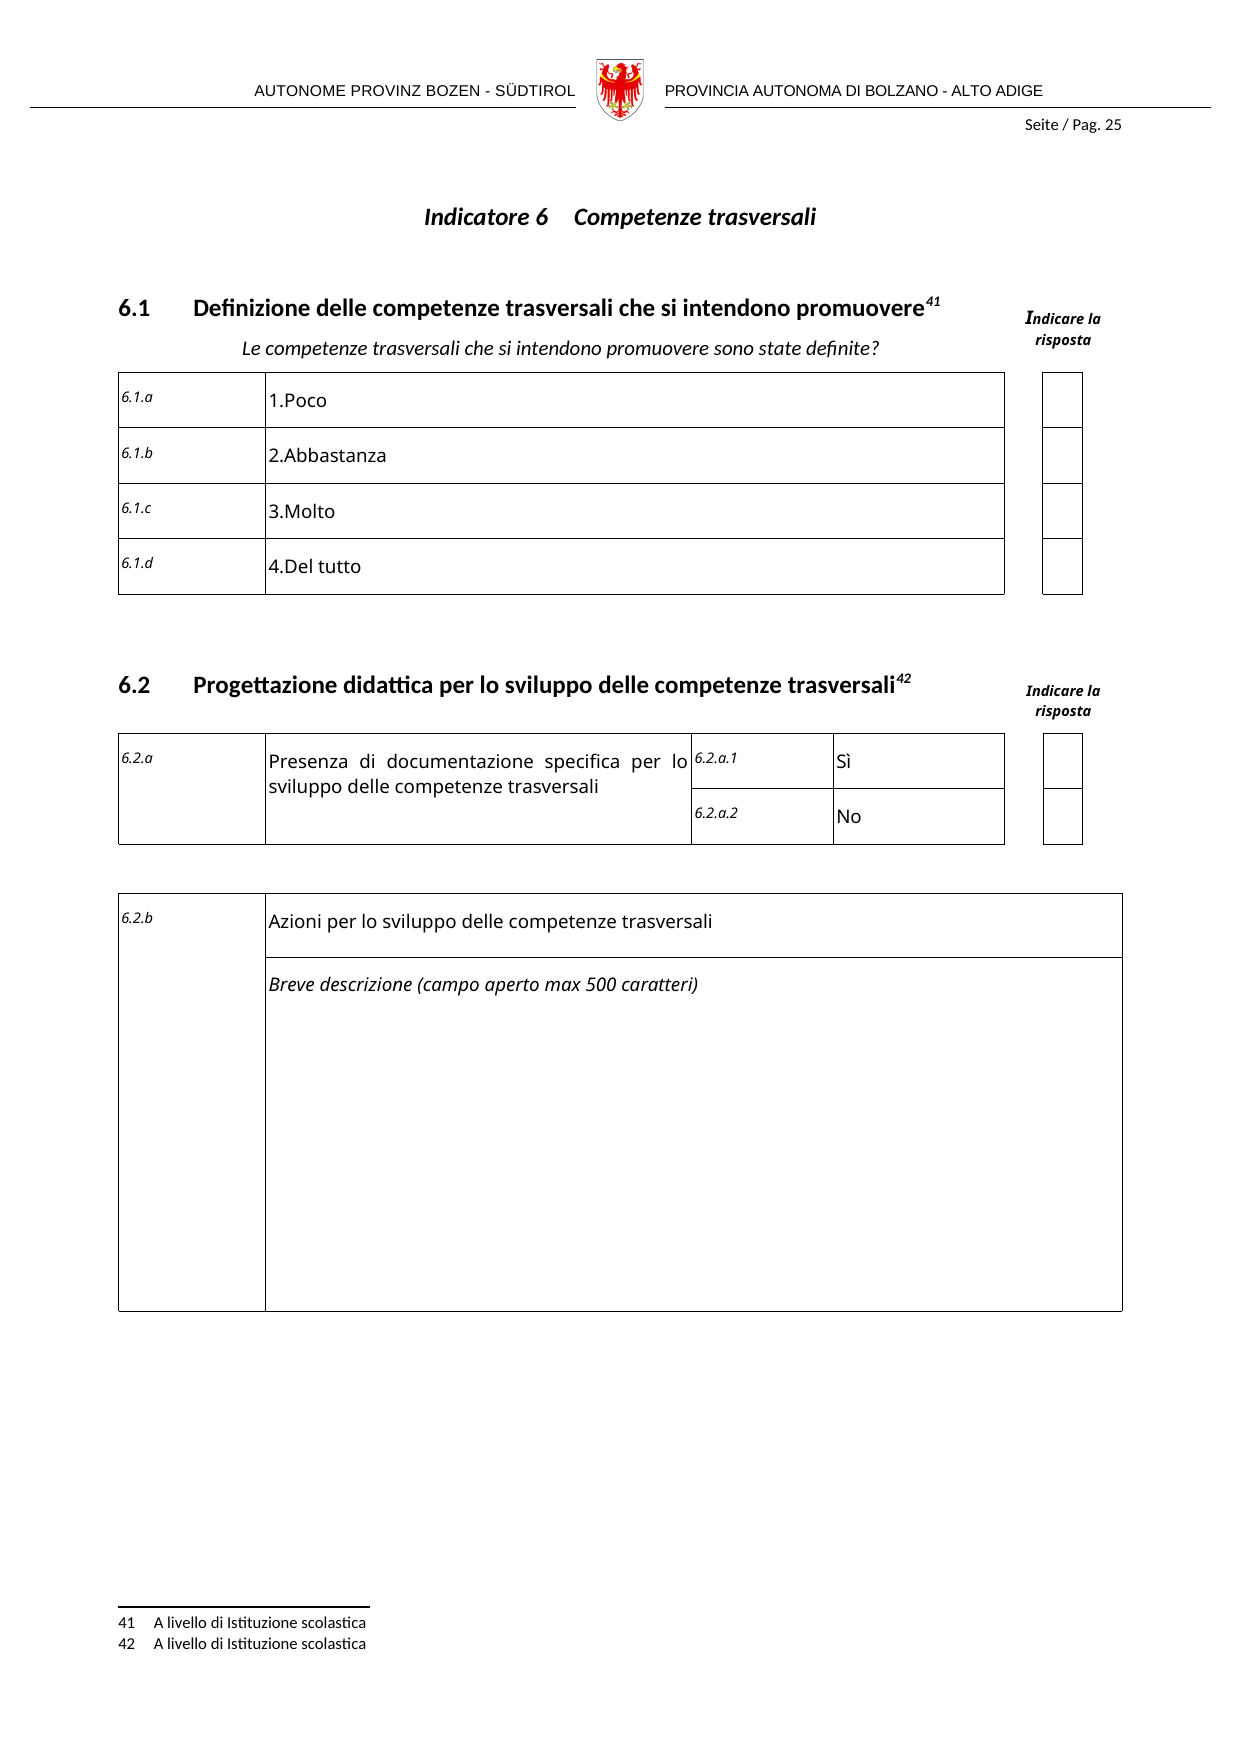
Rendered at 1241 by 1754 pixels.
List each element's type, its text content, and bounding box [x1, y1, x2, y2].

table_cell 6.2.b [119, 894, 265, 1311]
table_cell [1083, 483, 1122, 538]
table_cell 6.2.a.2 [692, 789, 833, 843]
table_cell [1083, 788, 1122, 843]
picture [596, 59, 644, 121]
table_cell 2.Abbastanza [266, 428, 1004, 483]
table_cell [1005, 427, 1042, 483]
table_cell 6.1.c [119, 484, 265, 538]
table_cell [1083, 538, 1122, 593]
text Indicatore 6 Competenze trasversali [118, 201, 1122, 231]
table_cell [1005, 733, 1043, 788]
table_cell [1005, 372, 1042, 427]
table_header Indicare la risposta [1004, 293, 1122, 372]
table_cell [1044, 734, 1082, 788]
table_cell [833, 845, 1004, 893]
table_cell [1083, 733, 1122, 788]
table_header 6.2 Progettazione didattica per lo sviluppo delle competenze trasversali [118, 669, 1004, 733]
table_cell 6.2.a.1 [692, 734, 833, 788]
table_cell [1043, 484, 1082, 538]
table_cell [118, 845, 265, 893]
table_cell [1005, 483, 1042, 538]
table_cell 6.1.d [119, 539, 265, 593]
table_cell Azioni per lo sviluppo delle competenze trasversali [266, 894, 1122, 956]
table_cell 1.Poco [266, 373, 1004, 427]
table_cell 4.Del tutto [266, 539, 1004, 593]
table_cell [1083, 372, 1122, 427]
table_cell [1043, 373, 1082, 427]
table_header Indicare la risposta [1004, 669, 1122, 733]
table_cell Breve descrizione (campo aperto max 500 caratteri) [266, 958, 1122, 1311]
table_cell 6.2.a [119, 734, 265, 843]
table_cell [1083, 427, 1122, 483]
table_cell [1044, 789, 1082, 843]
table_cell [1083, 844, 1122, 893]
table_cell [1043, 539, 1082, 593]
table_cell Sì [834, 734, 1004, 788]
table_cell [265, 845, 691, 893]
table_cell 6.1.a [119, 373, 265, 427]
table_cell Presenza di documentazione specifica per lo sviluppo delle competenze trasversali [266, 734, 691, 843]
table_cell No [834, 789, 1004, 843]
table_cell [1044, 845, 1083, 893]
table_cell 6.1.b [119, 428, 265, 483]
table_cell [1005, 788, 1043, 843]
table_cell [1005, 538, 1042, 593]
table_cell [1004, 844, 1043, 893]
table_cell [691, 845, 833, 893]
table_cell 3.Molto [266, 484, 1004, 538]
table_header 6.1 Definizione delle competenze trasversali che si intendono promuovere Le competenze trasversali che si intendono promuovere sono state definite? [118, 293, 1004, 372]
table_cell [1043, 428, 1082, 483]
